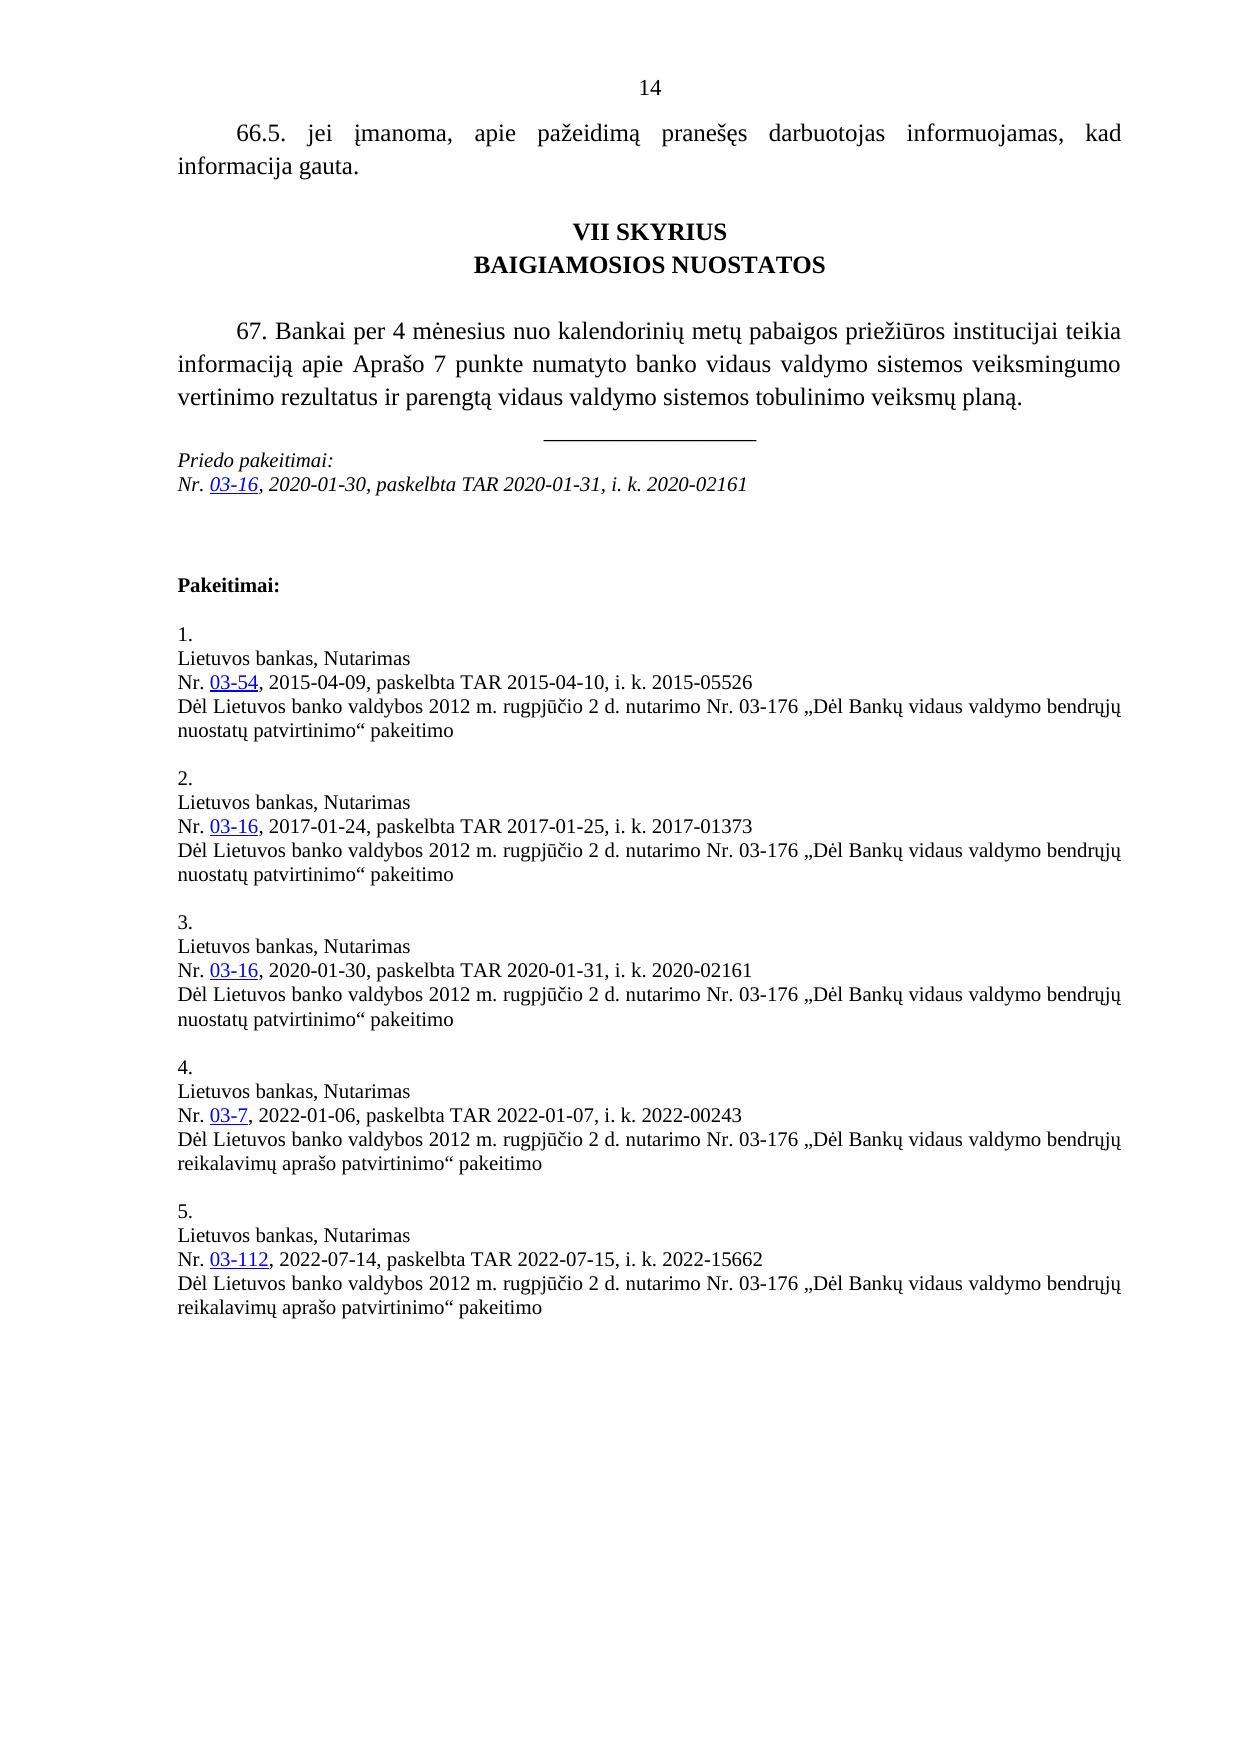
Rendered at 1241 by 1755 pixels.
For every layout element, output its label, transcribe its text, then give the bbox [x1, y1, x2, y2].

text 67. Bankai per 4 mėnesius nuo kalendorinių metų pabaigos priežiūros institucijai teikia informaciją apie Aprašo 7 punkte numatyto banko vidaus valdymo sistemos veiksmingumo vertinimo rezultatus ir parengtą vidaus valdymo sistemos tobulinimo veiksmų planą. [177, 316, 1122, 411]
text Nr. 03-54, 2015-04-09, paskelbta TAR 2015-04-10, i. k. 2015-05526 [177, 669, 1122, 694]
text Dėl Lietuvos banko valdybos 2012 m. rugpjūčio 2 d. nutarimo Nr. 03-176 „Dėl Bankų vidaus valdymo bendrųjų nuostatų patvirtinimo“ pakeitimo [177, 694, 1122, 742]
text 1. [177, 621, 1122, 646]
text VII SKYRIUS [177, 217, 1122, 246]
text Priedo pakeitimai: [177, 448, 1122, 472]
text Nr. 03-112, 2022-07-14, paskelbta TAR 2022-07-15, i. k. 2022-15662 [177, 1247, 1122, 1271]
text _________________ [177, 415, 1122, 444]
text Lietuvos bankas, Nutarimas [177, 790, 1122, 814]
text Lietuvos bankas, Nutarimas [177, 1223, 1122, 1247]
text Nr. 03-7, 2022-01-06, paskelbta TAR 2022-01-07, i. k. 2022-00243 [177, 1103, 1122, 1127]
text Nr. 03-16, 2020-01-30, paskelbta TAR 2020-01-31, i. k. 2020-02161 [177, 472, 1122, 496]
text Nr. 03-16, 2020-01-30, paskelbta TAR 2020-01-31, i. k. 2020-02161 [177, 958, 1122, 982]
text 3. [177, 910, 1122, 934]
text 5. [177, 1199, 1122, 1223]
text Dėl Lietuvos banko valdybos 2012 m. rugpjūčio 2 d. nutarimo Nr. 03-176 „Dėl Bankų vidaus valdymo bendrųjų nuostatų patvirtinimo“ pakeitimo [177, 838, 1122, 886]
text 66.5. jei įmanoma, apie pažeidimą pranešęs darbuotojas informuojamas, kad informacija gauta. [177, 118, 1122, 180]
text BAIGIAMOSIOS NUOSTATOS [177, 250, 1122, 279]
text Lietuvos bankas, Nutarimas [177, 934, 1122, 958]
text Pakeitimai: [177, 573, 1122, 597]
text Dėl Lietuvos banko valdybos 2012 m. rugpjūčio 2 d. nutarimo Nr. 03-176 „Dėl Bankų vidaus valdymo bendrųjų reikalavimų aprašo patvirtinimo“ pakeitimo [177, 1127, 1122, 1175]
text Lietuvos bankas, Nutarimas [177, 1079, 1122, 1103]
text Dėl Lietuvos banko valdybos 2012 m. rugpjūčio 2 d. nutarimo Nr. 03-176 „Dėl Bankų vidaus valdymo bendrųjų nuostatų patvirtinimo“ pakeitimo [177, 982, 1122, 1031]
text Lietuvos bankas, Nutarimas [177, 646, 1122, 669]
text 2. [177, 766, 1122, 790]
text 4. [177, 1054, 1122, 1079]
text Nr. 03-16, 2017-01-24, paskelbta TAR 2017-01-25, i. k. 2017-01373 [177, 814, 1122, 838]
text Dėl Lietuvos banko valdybos 2012 m. rugpjūčio 2 d. nutarimo Nr. 03-176 „Dėl Bankų vidaus valdymo bendrųjų reikalavimų aprašo patvirtinimo“ pakeitimo [177, 1271, 1122, 1319]
